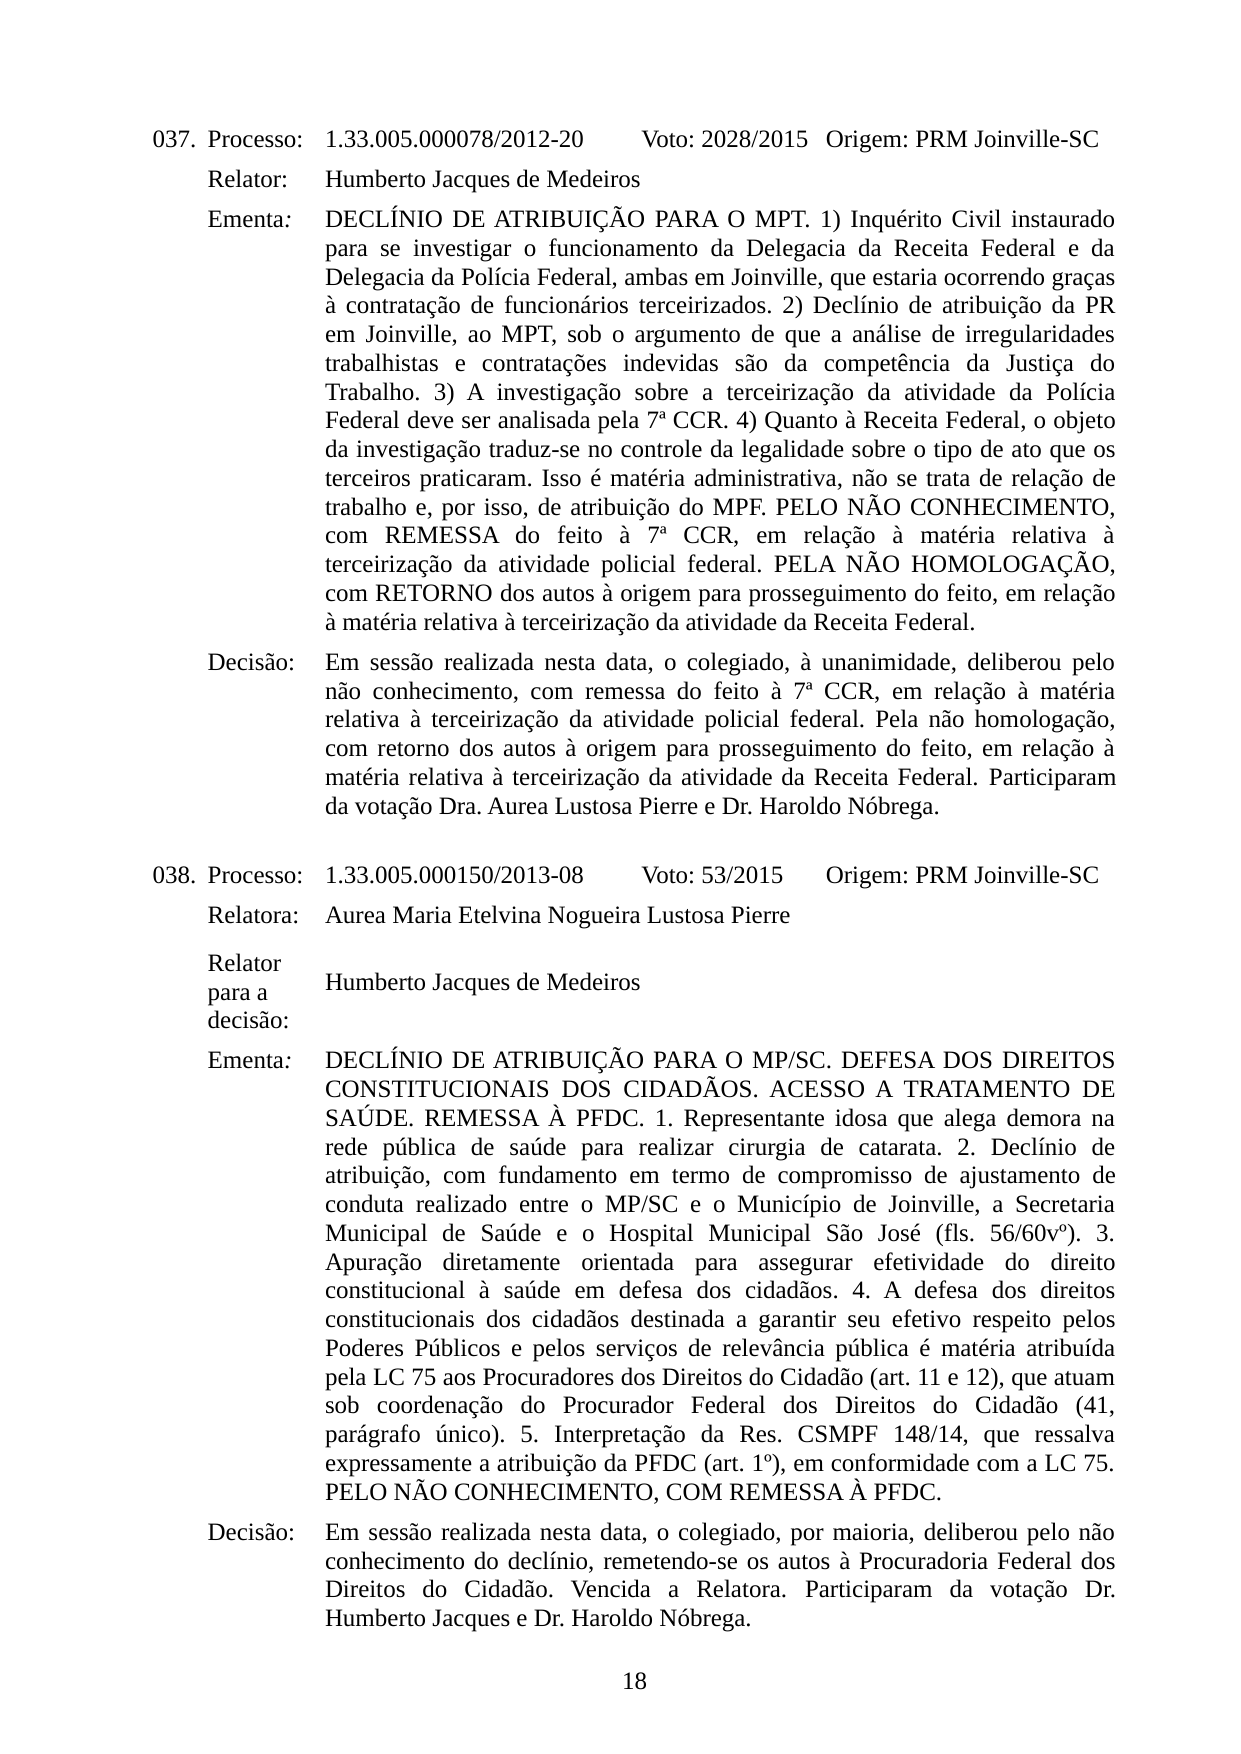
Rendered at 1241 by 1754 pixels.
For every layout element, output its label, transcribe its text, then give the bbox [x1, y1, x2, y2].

table_cell Decisão: [202, 641, 319, 825]
table_header Processo: [202, 854, 319, 894]
table_cell [146, 641, 202, 825]
table_cell Decisão: [202, 1511, 319, 1638]
table_cell [146, 894, 202, 1040]
table_cell Relatora: Relator para a decisão: [202, 894, 319, 1040]
table_header Voto: 53/2015 [635, 854, 820, 894]
table_cell Em sessão realizada nesta data, o colegiado, por maioria, deliberou pelo não conhecimento do declínio, remetendo-se os autos à Procuradoria Federal dos Direitos do Cidadão. Vencida a Relatora. Participaram da votação Dr. Humberto Jacques e Dr. Haroldo Nóbrega. [319, 1511, 1122, 1638]
table_header 1.33.005.000078/2012-20 [319, 118, 635, 158]
table_header 038. [146, 854, 202, 894]
table_cell Em sessão realizada nesta data, o colegiado, à unanimidade, deliberou pelo não conhecimento, com remessa do feito à 7ª CCR, em relação à matéria relativa à terceirização da atividade policial federal. Pela não homologação, com retorno dos autos à origem para prosseguimento do feito, em relação à matéria relativa à terceirização da atividade da Receita Federal. Participaram da votação Dra. Aurea Lustosa Pierre e Dr. Haroldo Nóbrega. [319, 641, 1122, 825]
table_header Origem: PRM Joinville-SC [820, 854, 1122, 894]
table_cell [146, 1040, 202, 1511]
table_cell Ementa: [202, 199, 319, 641]
table_cell [146, 158, 202, 198]
table_cell DECLÍNIO DE ATRIBUIÇÃO PARA O MP/SC. DEFESA DOS DIREITOS CONSTITUCIONAIS DOS CIDADÃOS. ACESSO A TRATAMENTO DE SAÚDE. REMESSA À PFDC. 1. Representante idosa que alega demora na rede pública de saúde para realizar cirurgia de catarata. 2. Declínio de atribuição, com fundamento em termo de compromisso de ajustamento de conduta realizado entre o MP/SC e o Município de Joinville, a Secretaria Municipal de Saúde e o Hospital Municipal São José (fls. 56/60vº). 3. Apuração diretamente orientada para assegurar efetividade do direito constitucional à saúde em defesa dos cidadãos. 4. A defesa dos direitos constitucionais dos cidadãos destinada a garantir seu efetivo respeito pelos Poderes Públicos e pelos serviços de relevância pública é matéria atribuída pela LC 75 aos Procuradores dos Direitos do Cidadão (art. 11 e 12), que atuam sob coordenação do Procurador Federal dos Direitos do Cidadão (41, parágrafo único). 5. Interpretação da Res. CSMPF 148/14, que ressalva expressamente a atribuição da PFDC (art. 1º), em conformidade com a LC 75. PELO NÃO CONHECIMENTO, COM REMESSA À PFDC. [319, 1040, 1122, 1511]
table_header 1.33.005.000150/2013-08 [319, 854, 635, 894]
table_header Origem: PRM Joinville-SC [820, 118, 1122, 158]
table_header Processo: [202, 118, 319, 158]
table_header Voto: 2028/2015 [635, 118, 820, 158]
table_cell [146, 1511, 202, 1638]
table_cell Relator: [202, 158, 319, 198]
table_cell DECLÍNIO DE ATRIBUIÇÃO PARA O MPT. 1) Inquérito Civil instaurado para se investigar o funcionamento da Delegacia da Receita Federal e da Delegacia da Polícia Federal, ambas em Joinville, que estaria ocorrendo graças à contratação de funcionários terceirizados. 2) Declínio de atribuição da PR em Joinville, ao MPT, sob o argumento de que a análise de irregularidades trabalhistas e contratações indevidas são da competência da Justiça do Trabalho. 3) A investigação sobre a terceirização da atividade da Polícia Federal deve ser analisada pela 7ª CCR. 4) Quanto à Receita Federal, o objeto da investigação traduz-se no controle da legalidade sobre o tipo de ato que os terceiros praticaram. Isso é matéria administrativa, não se trata de relação de trabalho e, por isso, de atribuição do MPF. PELO NÃO CONHECIMENTO, com REMESSA do feito à 7ª CCR, em relação à matéria relativa à terceirização da atividade policial federal. PELA NÃO HOMOLOGAÇÃO, com RETORNO dos autos à origem para prosseguimento do feito, em relação à matéria relativa à terceirização da atividade da Receita Federal. [319, 199, 1122, 641]
table_cell Humberto Jacques de Medeiros [319, 158, 1122, 198]
table_cell Aurea Maria Etelvina Nogueira Lustosa Pierre Humberto Jacques de Medeiros [319, 894, 1122, 1040]
table_header 037. [146, 118, 202, 158]
table_cell [146, 199, 202, 641]
table_cell Ementa: [202, 1040, 319, 1511]
